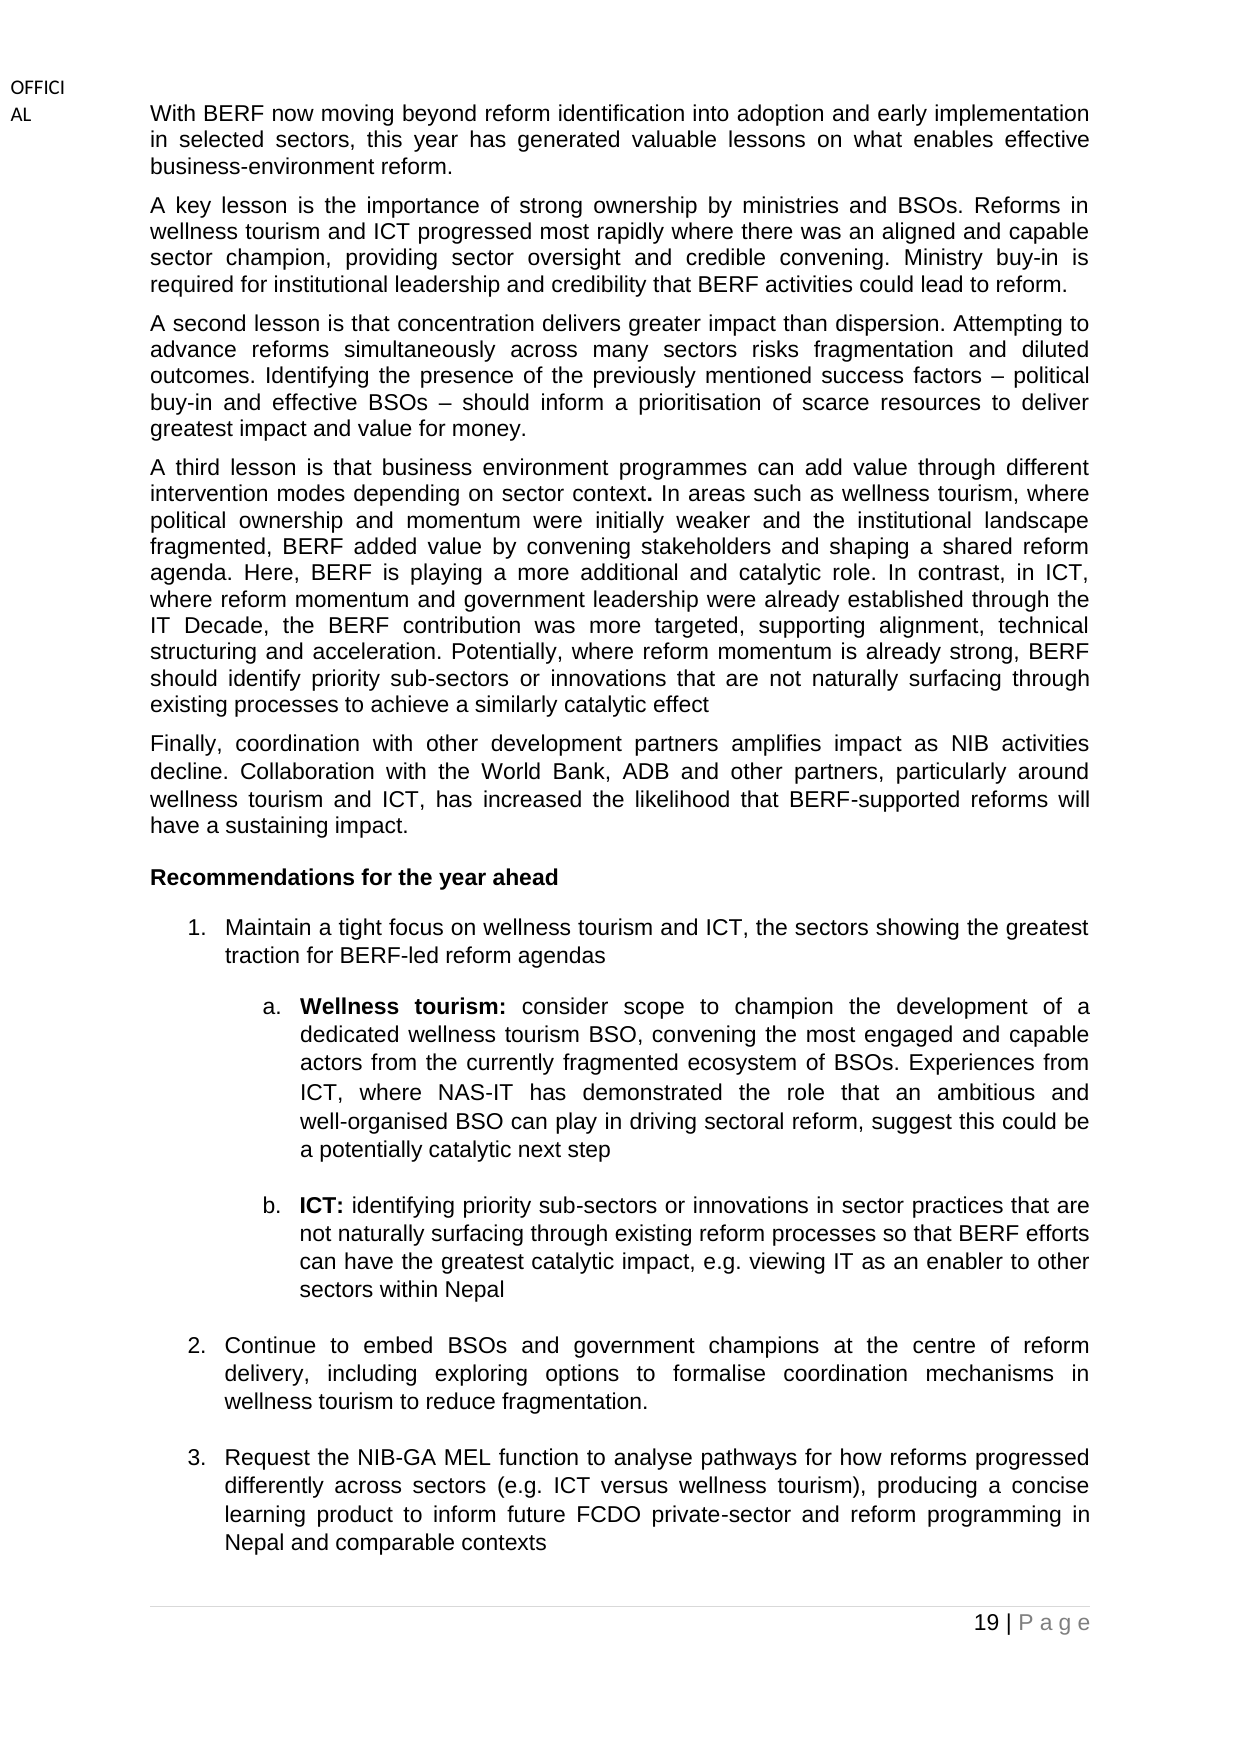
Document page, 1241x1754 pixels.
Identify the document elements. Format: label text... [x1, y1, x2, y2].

text A third lesson is that business environment programmes can add value through different intervention modes depending on sector context. In areas such as wellness tourism, where political ownership and momentum were initially weaker and the institutional landscape fragmented, BERF added value by convening stakeholders and shaping a shared reform agenda. Here, BERF is playing a more additional and catalytic role. In contrast, in ICT, where reform momentum and government leadership were already established through the IT Decade, the BERF contribution was more targeted, supporting alignment, technical structuring and acceleration. Potentially, where reform momentum is already strong, BERF should identify priority sub‑sectors or innovations that are not naturally surfacing through existing processes to achieve a similarly catalytic effect [150, 454, 1090, 717]
text Finally, coordination with other development partners amplifies impact as NIB activities decline. Collaboration with the World Bank, ADB and other partners, particularly around wellness tourism and ICT, has increased the likelihood that BERF‑supported reforms will have a sustaining impact. [150, 730, 1090, 839]
text Recommendations for the year ahead [150, 864, 1090, 890]
text With BERF now moving beyond reform identification into adoption and early implementation in selected sectors, this year has generated valuable lessons on what enables effective business‑environment reform. [150, 100, 1090, 179]
list Request the NIB-GA MEL function to analyse pathways for how reforms progressed differently across sectors (e.g. ICT versus wellness tourism), producing a concise learning product to inform future FCDO private‑sector and reform programming in Nepal and comparable contexts [187, 1444, 1090, 1556]
text A second lesson is that concentration delivers greater impact than dispersion. Attempting to advance reforms simultaneously across many sectors risks fragmentation and diluted outcomes. Identifying the presence of the previously mentioned success factors – political buy-in and effective BSOs – should inform a prioritisation of scarce resources to deliver greatest impact and value for money. [150, 309, 1090, 441]
list Wellness tourism: consider scope to champion the development of a dedicated wellness tourism BSO, convening the most engaged and capable actors from the currently fragmented ecosystem of BSOs. Experiences from ICT, where NAS‑IT has demonstrated the role that an ambitious and well‑organised BSO can play in driving sectoral reform, suggest this could be a potentially catalytic next step [262, 993, 1090, 1163]
list Maintain a tight focus on wellness tourism and ICT, the sectors showing the greatest traction for BERF-led reform agendas [187, 914, 1090, 969]
list ICT: identifying priority sub‑sectors or innovations in sector practices that are not naturally surfacing through existing reform processes so that BERF efforts can have the greatest catalytic impact, e.g. viewing IT as an enabler to other sectors within Nepal [262, 1192, 1090, 1303]
list Continue to embed BSOs and government champions at the centre of reform delivery, including exploring options to formalise coordination mechanisms in wellness tourism to reduce fragmentation. [187, 1332, 1090, 1414]
text A key lesson is the importance of strong ownership by ministries and BSOs. Reforms in wellness tourism and ICT progressed most rapidly where there was an aligned and capable sector champion, providing sector oversight and credible convening. Ministry buy-in is required for institutional leadership and credibility that BERF activities could lead to reform. [150, 192, 1090, 297]
